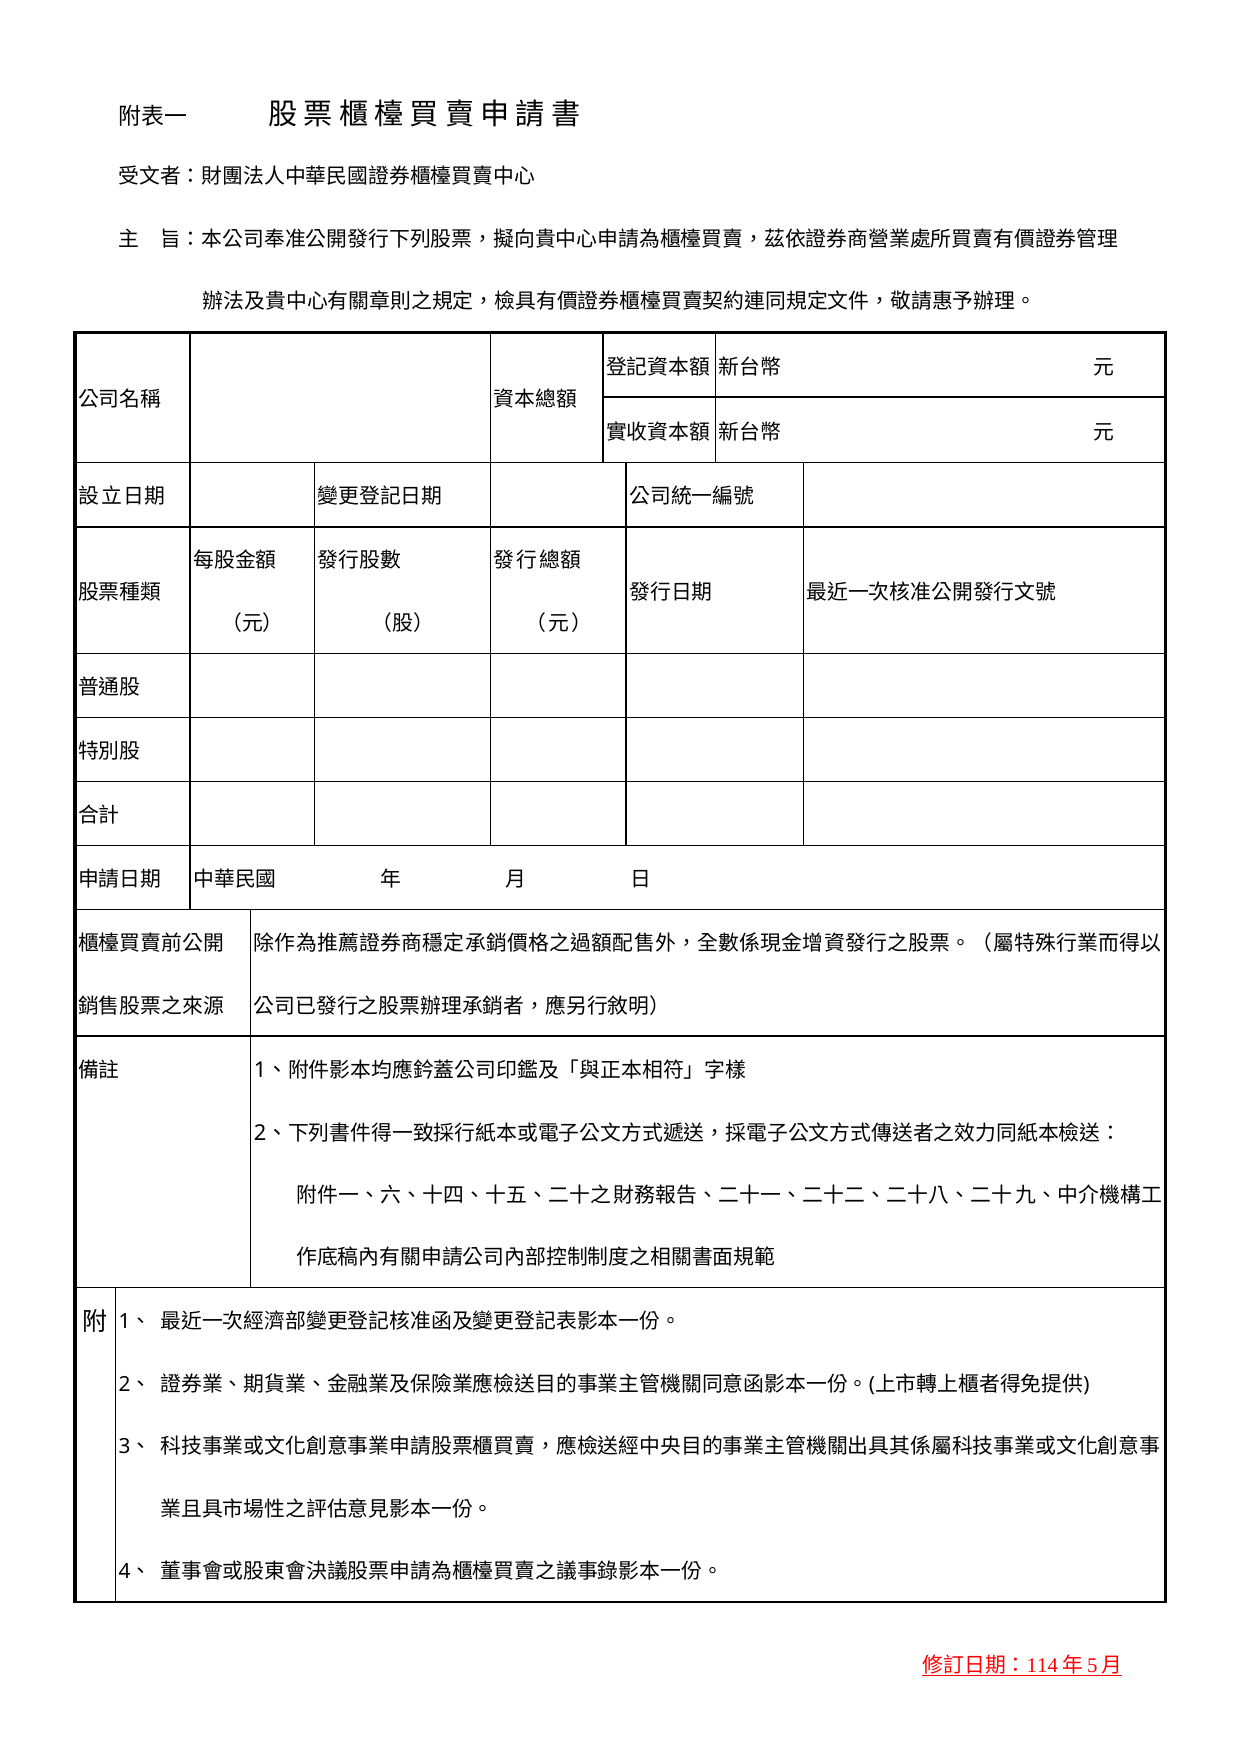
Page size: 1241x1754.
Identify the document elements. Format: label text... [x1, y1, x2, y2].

table_cell 發行股數 （股） [315, 528, 490, 652]
table_cell [191, 654, 314, 717]
table_cell [191, 782, 314, 845]
table_cell [804, 718, 1164, 781]
table_cell 合計 [77, 782, 189, 845]
table_cell [491, 463, 625, 526]
table_cell 附件影本均應鈐蓋公司印鑑及「與正本相符」字樣 下列書件得一致採行紙本或電子公文方式遞送，採電子公文方式傳送者之效力同紙本檢送： 附件一、六、十四、十五、二十之財務報告、二十一、二十二、二十八、二十九、中介機構工作底稿內有關申請公司內部控制制度之相關書面規範 [251, 1037, 1164, 1287]
table_cell 申請日期 [77, 846, 189, 909]
text 受文者：財團法人中華民國證券櫃檯買賣中心 [118, 143, 1122, 206]
table_header [191, 334, 490, 462]
table_header 新台幣 元 [716, 334, 1164, 396]
table_cell 中華民國 年 月 日 [191, 846, 1164, 909]
table_header 資本總額 [491, 334, 602, 462]
table_cell [804, 463, 1164, 526]
table_header 登記資本額 [604, 334, 715, 396]
table_cell [315, 654, 490, 717]
table_header 公司名稱 [77, 334, 189, 462]
table_cell 普通股 [77, 654, 189, 717]
table_cell 發行日期 [627, 528, 803, 652]
text 主 旨：本公司奉准公開發行下列股票，擬向貴中心申請為櫃檯買賣，茲依證券商營業處所買賣有價證券管理辦法及貴中心有關章則之規定，檢具有價證券櫃檯買賣契約連同規定文件，敬請惠予辦理。 [118, 206, 1122, 331]
table_cell 公司統一編號 [627, 463, 803, 526]
table_cell 櫃檯買賣前公開 銷售股票之來源 [77, 910, 250, 1035]
table_cell [804, 654, 1164, 717]
text 附表一 股票櫃檯買賣申請書 [118, 81, 1122, 143]
table_cell [191, 463, 314, 526]
table_cell [315, 718, 490, 781]
table_cell [491, 654, 625, 717]
table_cell [804, 782, 1164, 845]
table_cell 最近一次經濟部變更登記核准函及變更登記表影本一份。 證券業、期貨業、金融業及保險業應檢送目的事業主管機關同意函影本一份。(上市轉上櫃者得免提供) 科技事業或文化創意事業申請股票櫃買賣，應檢送經中央目的事業主管機關出具其係屬科技事業或文化創意事業且具市場性之評估意見影本一份。 董事會或股東會決議股票申請為櫃檯買賣之議事錄影本一份。 公開說明書稿本（含推薦證券商之評估報告）十二份及公開說明書稿本電子檔上傳至本中心指定之網際網路資訊申報系統之證明文件一份。 截至次季止之財務預測資訊一份。 「股票上櫃調查表」一份。 股權分散表一份；若未符合股權分散標準，申請公司於掛牌前達成股權分散標準之承諾書一份。 募集發行、私募之股票及債券，皆已全面無實體發行之證明文件影本各一份。 有價證券櫃檯買賣契約五份。 依規定委託指定機構集中保管股票之證明書影本或承諾書一份。 申請公司之董事及持股超過股份總額百分之十之股東如與他人訂有股份買賣且附買回條件之協議者，在申請日仍屬有效之協議書等相關資料影本各一份。 申請公司就本股票櫃檯買賣申請書及其附件所載事項無虛偽、隱匿之聲明書及無本中心證券商營業處所買賣有價證券審查準則第九條第三項所列情事之聲明書各一份。 申請日最近一年內申請公司之負責人、董事及持股超過股份總額百分之十之股東業已參加證券法規研習課程之證明文件影本一份(含董事進修公司治理相關課程三小時之證明文件)。(上市轉上櫃者得免提供) 申請日最近一年內推薦證券商輔導人員進修公司治理相關課程三小時之證明文件影本一份。 兩家以上推薦證券商之推薦書一份（應載明主、協辦推薦證券商）、評估報告工作底稿及其無虛偽隱匿之聲明書暨符合本中心證券商營業處所買賣有價證券審查準則(下稱審查準則)第九條之聲明書各一份。(上市轉上櫃案件除審查準則第十條第一項評估工作底稿外，得免檢送其餘工作底稿，本中心得視審查需要另行調閱之) 推薦證券商填製之「上櫃審查準則第十條第一項各款情事審查表」、「上櫃審查準則各補充規定審查表」、評估報告工作分配表及撰寫評估報告人員名單與相關懲處紀錄各一份。 申請公司與推薦證券商共同訂定股票承銷價格之依據及方式之說明書一份。(上市轉上櫃且未辦理公開銷售者不適用) 律師填製之「發行人申請股票櫃檯買賣法律事項檢查表」一份、其工作底稿，以及律師與申請公司所出具「其彼此間並無前開檢查表之填表注意事項四所列情事」之聲明書各一份。(上市轉上櫃案件得免檢送工作底稿，本中心視審查需要另行調閱之) 經聯合會計師事務所查核簽證之最近二年度個體及合併財務報告、申請日期已逾季度終了後四十五日之最近一季經會計師核閱之財務報告及會計師專案審查公司內部控制制度所出具無保留結論之審查報告各一份；前述相關之會計師工作底稿、永久檔案及「會計師查核簽證作業覆核表」一份。(上市轉上櫃案件得免檢送工作底稿，本中心視審查需要另行調閱之) 申請公司就公司治理運作情形自我評量並填製公司治理評鑑自評報告一份。 申請公司、推薦證券商、律師及會計師所出具之誠信聲明書各一份。 推薦證券商、簽證會計師及律師填製之上櫃標準題一份。 申請公司及位於臺灣地區之分公司、重要子公司、工廠或營業處所等分支機構之勞工人數資料、統一編號、電話、地址及聯絡人資料。 臺灣集中保管結算所股份有限公司所出具申請公司之專業股務代理機構符合規定之證明文件。 股票面額非屬新臺幣10元者，主辦推薦證券商於上櫃前預計辦理之宣導計畫。 申請公司出具之公司財務報告編製能力說明評估表暨會計師對公司財務報告編製能力之說明及建議各一份。 申請公司購買董事責任保險之相關證明文件一份。 本中心審查有價證券上櫃作業程序附件十二「審查報告」內之「申請公司及中介機構補充書件」(補充書件四及七除外)。 經董事會決議設置公司治理主管之議事錄一份。 其他必要之證明文件或資料。 [116, 1288, 1164, 1601]
table_cell 變更登記日期 [315, 463, 490, 526]
table_cell 備註 [77, 1037, 250, 1287]
table_cell [627, 718, 803, 781]
table_cell 實收資本額 [604, 398, 715, 462]
table_cell 新台幣 元 [716, 398, 1164, 462]
table_cell 特別股 [77, 718, 189, 781]
table_cell [491, 782, 625, 845]
table_cell 最近一次核准公開發行文號 [804, 528, 1164, 652]
table_cell 設立日期 [77, 463, 189, 526]
table_cell [627, 782, 803, 845]
table_cell 除作為推薦證券商穩定承銷價格之過額配售外，全數係現金增資發行之股票。（屬特殊行業而得以公司已發行之股票辦理承銷者，應另行敘明） [251, 910, 1164, 1035]
table_cell [191, 718, 314, 781]
table_cell 附 [77, 1288, 115, 1601]
table_cell 發行總額 （元） [491, 528, 625, 652]
table_cell 每股金額 （元） [191, 528, 314, 652]
table_cell [491, 718, 625, 781]
table_cell [315, 782, 490, 845]
table_cell 股票種類 [77, 528, 189, 652]
table_cell [627, 654, 803, 717]
